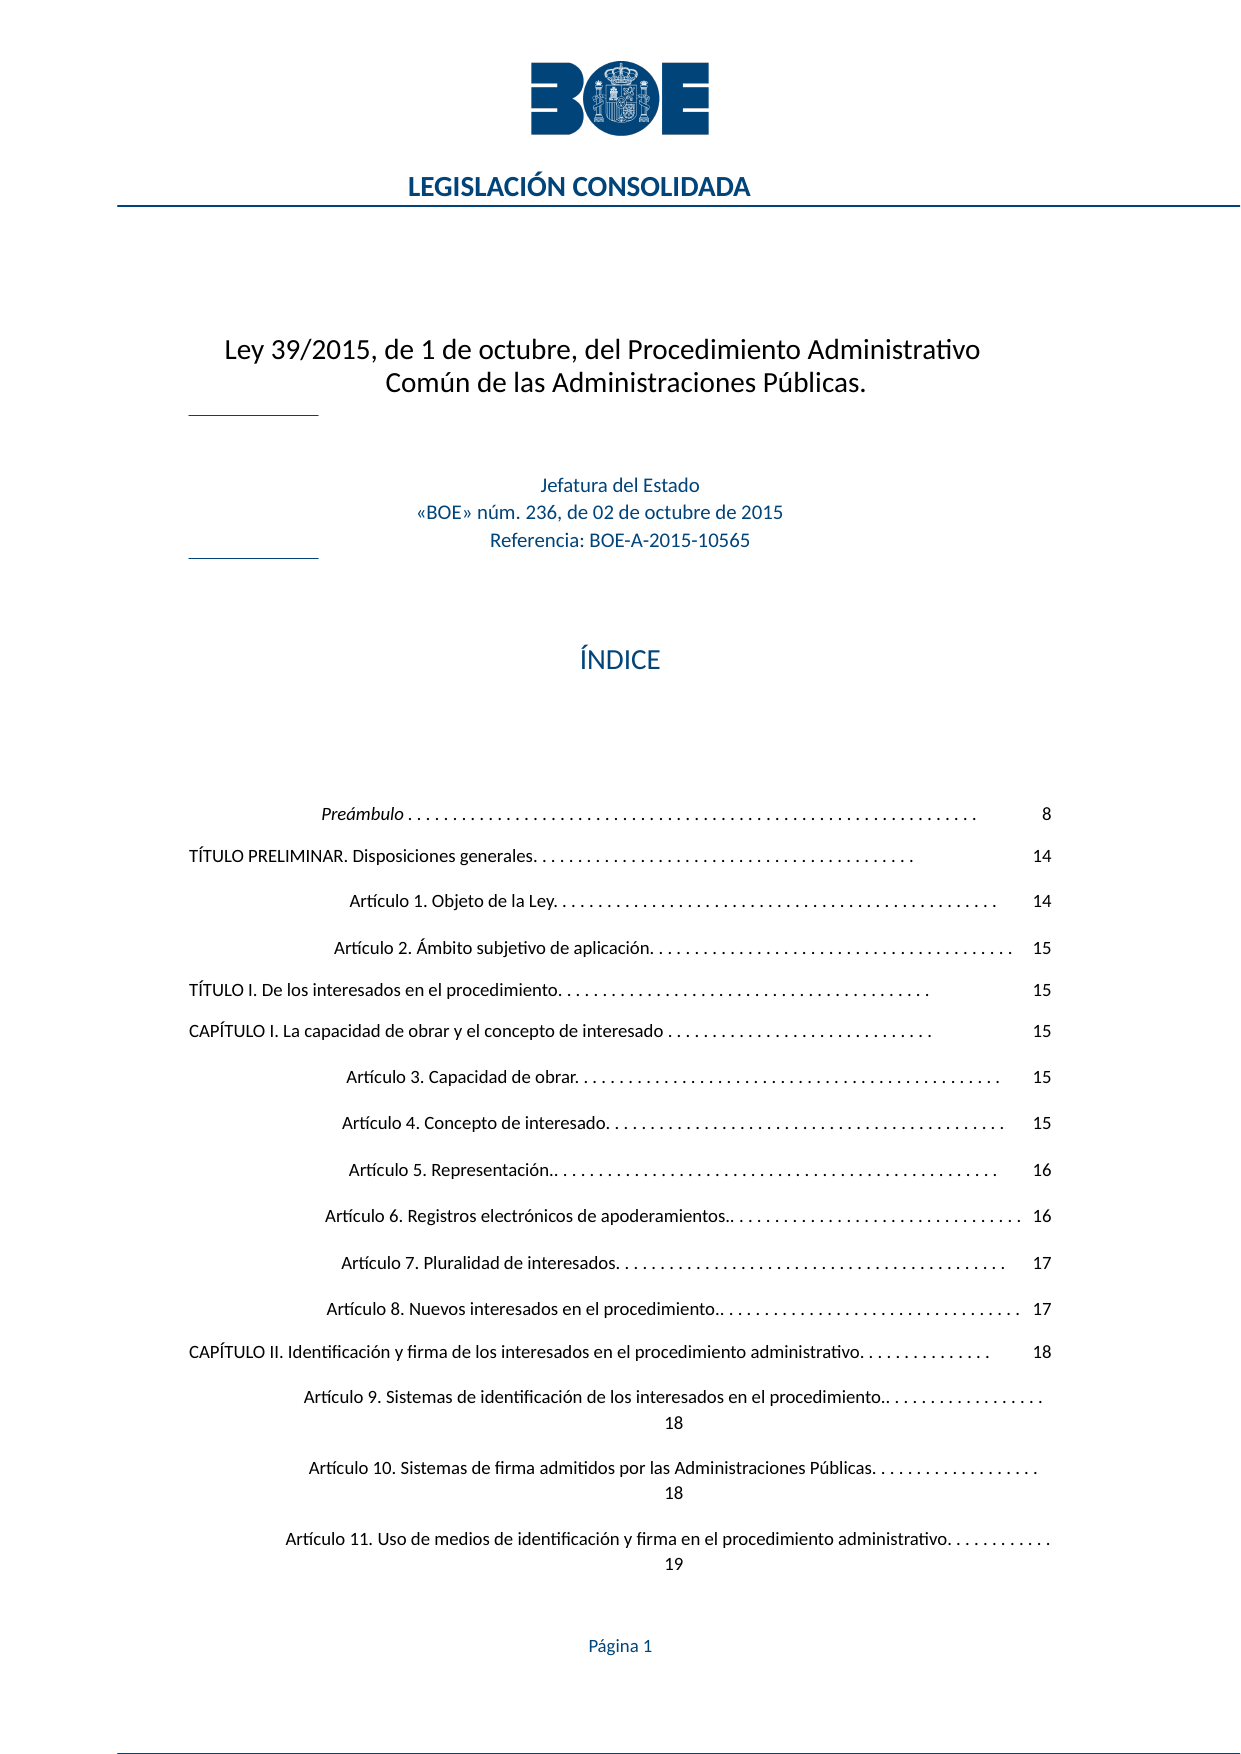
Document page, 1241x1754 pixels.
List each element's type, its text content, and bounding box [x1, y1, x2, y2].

text ÍNDICE [189, 641, 1051, 677]
text Preámbulo . . . . . . . . . . . . . . . . . . . . . . . . . . . . . . . . . . . . . . . . . . . . . . . . . . . . . . . . . . . . . . . . 8 [189, 798, 1051, 826]
text Artículo 8. Nuevos interesados en el procedimiento.. . . . . . . . . . . . . . . . . . . . . . . . . . . . . . . . . . 17 [189, 1293, 1051, 1322]
text Artículo 6. Registros electrónicos de apoderamientos.. . . . . . . . . . . . . . . . . . . . . . . . . . . . . . . . . 16 [189, 1200, 1051, 1228]
text Artículo 4. Concepto de interesado. . . . . . . . . . . . . . . . . . . . . . . . . . . . . . . . . . . . . . . . . . . . . 15 [189, 1107, 1051, 1135]
text Ley 39/2015, de 1 de octubre, del Procedimiento Administrativo Común de las Administraciones Públicas. [224, 333, 1051, 399]
text Artículo 7. Pluralidad de interesados. . . . . . . . . . . . . . . . . . . . . . . . . . . . . . . . . . . . . . . . . . . . 17 [189, 1247, 1051, 1275]
text LEGISLACIÓN CONSOLIDADA [408, 168, 1051, 203]
text Artículo 9. Sistemas de identificación de los interesados en el procedimiento.. . . . . . . . . . . . . . . . . . 18 [189, 1381, 1051, 1434]
text Artículo 2. Ámbito subjetivo de aplicación. . . . . . . . . . . . . . . . . . . . . . . . . . . . . . . . . . . . . . . . . 15 [189, 932, 1051, 960]
text Artículo 3. Capacidad de obrar. . . . . . . . . . . . . . . . . . . . . . . . . . . . . . . . . . . . . . . . . . . . . . . . 15 [189, 1061, 1051, 1089]
text TÍTULO PRELIMINAR. Disposiciones generales. . . . . . . . . . . . . . . . . . . . . . . . . . . . . . . . . . . . . . . . . . . 14 [189, 844, 1051, 867]
text Artículo 10. Sistemas de firma admitidos por las Administraciones Públicas. . . . . . . . . . . . . . . . . . . 18 [189, 1452, 1051, 1504]
text CAPÍTULO II. Identificación y firma de los interesados en el procedimiento administrativo. . . . . . . . . . . . . . . 18 [189, 1340, 1051, 1363]
text Artículo 5. Representación.. . . . . . . . . . . . . . . . . . . . . . . . . . . . . . . . . . . . . . . . . . . . . . . . . . 16 [189, 1154, 1051, 1182]
text «BOE» núm. 236, de 02 de octubre de 2015 [416, 499, 1051, 525]
text CAPÍTULO I. La capacidad de obrar y el concepto de interesado . . . . . . . . . . . . . . . . . . . . . . . . . . . . . . 15 [189, 1019, 1051, 1042]
text Referencia: BOE-A-2015-10565 [189, 527, 1051, 552]
text Jefatura del Estado [189, 472, 1051, 498]
text Artículo 11. Uso de medios de identificación y firma en el procedimiento administrativo. . . . . . . . . . . . 19 [189, 1523, 1051, 1575]
text TÍTULO I. De los interesados en el procedimiento. . . . . . . . . . . . . . . . . . . . . . . . . . . . . . . . . . . . . . . . . . 15 [189, 978, 1051, 1001]
text Artículo 1. Objeto de la Ley. . . . . . . . . . . . . . . . . . . . . . . . . . . . . . . . . . . . . . . . . . . . . . . . . . 14 [189, 885, 1051, 913]
